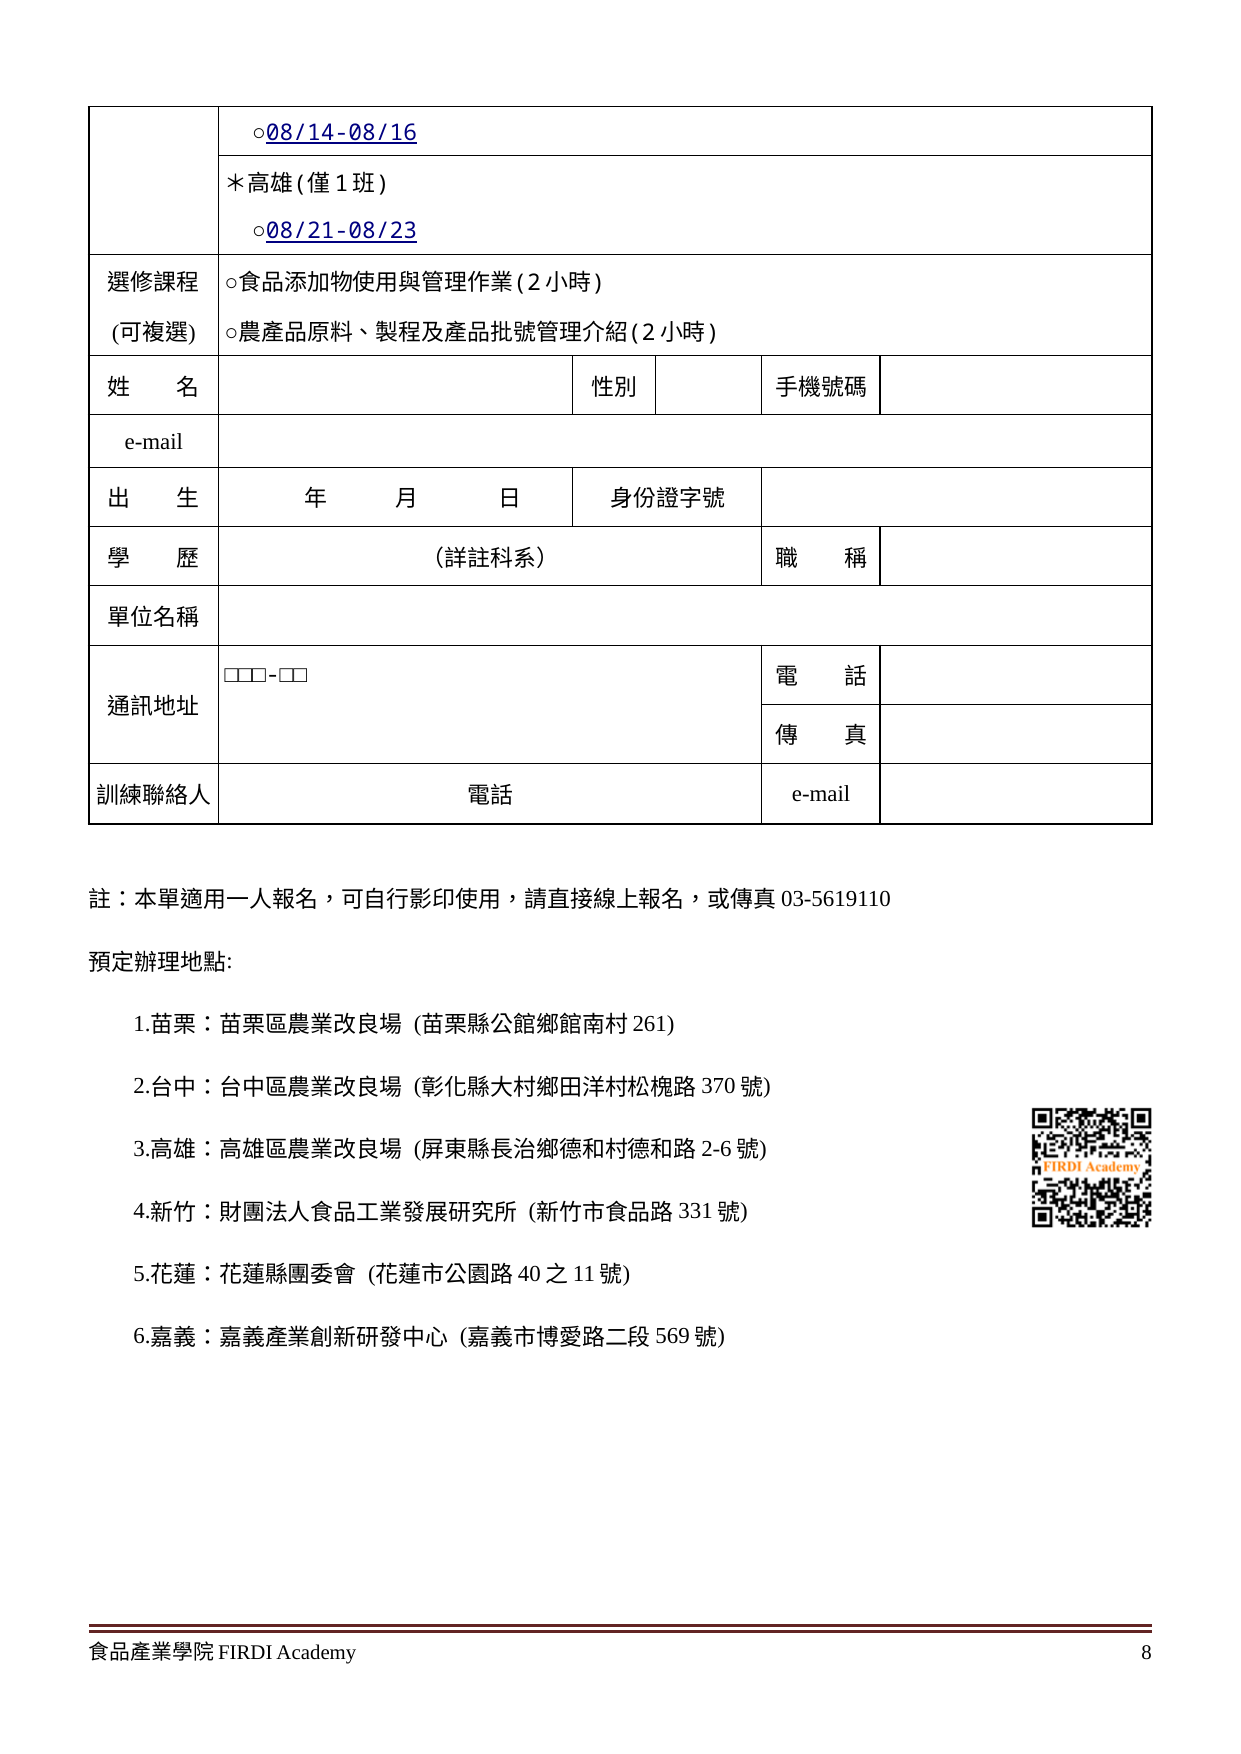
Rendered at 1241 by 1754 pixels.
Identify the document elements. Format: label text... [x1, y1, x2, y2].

table_cell [881, 356, 1151, 414]
table_cell 傳 真 [762, 705, 879, 763]
table_cell [219, 356, 572, 414]
table_cell [762, 468, 1151, 526]
table_cell 電話 [219, 764, 761, 822]
table_cell [90, 107, 218, 254]
text 3.高雄：高雄區農業改良場 (屏東縣長治鄉德和村德和路2-6號) [133, 1106, 1029, 1169]
table_cell ○08/14-08/16 [219, 107, 1151, 155]
table_cell □□□-□□ [219, 646, 761, 763]
table_cell ○食品添加物使用與管理作業(2小時) ○農產品原料、製程及產品批號管理介紹(2小時) [219, 255, 1151, 355]
table_cell 出 生 [90, 468, 218, 526]
table_cell e-mail [762, 764, 879, 822]
table_cell [656, 356, 761, 414]
table_cell [881, 764, 1151, 822]
table_cell 選修課程 (可複選) [90, 255, 218, 355]
table_cell 電 話 [762, 646, 879, 704]
text 5.花蓮：花蓮縣團委會 (花蓮市公園路40之11號) [133, 1231, 1152, 1294]
table_cell 年 月 日 [219, 468, 572, 526]
table_cell [219, 415, 1151, 467]
table_cell 職 稱 [762, 527, 879, 585]
table_cell 學 歷 [90, 527, 218, 585]
table_cell 手機號碼 [762, 356, 879, 414]
table_cell 身份證字號 [573, 468, 761, 526]
table_cell e-mail [90, 415, 218, 467]
table_cell 姓 名 [90, 356, 218, 414]
text 1.苗栗：苗栗區農業改良場 (苗栗縣公館鄉館南村261) [133, 981, 1152, 1044]
text 註：本單適用一人報名，可自行影印使用，請直接線上報名，或傳真03-5619110 [89, 856, 1152, 919]
table_cell [881, 705, 1151, 763]
table_cell 性別 [573, 356, 655, 414]
table_cell [881, 527, 1151, 585]
text 4.新竹：財團法人食品工業發展研究所 (新竹市食品路331號) [133, 1169, 1152, 1231]
text 6.嘉義：嘉義產業創新研發中心 (嘉義市博愛路二段569號) [133, 1294, 1152, 1356]
text 預定辦理地點: [89, 919, 1152, 981]
table_cell [881, 646, 1151, 704]
table_cell ＊高雄(僅1班) ○08/21-08/23 [219, 156, 1151, 254]
text 2.台中：台中區農業改良場 (彰化縣大村鄉田洋村松槐路370號) [133, 1044, 1152, 1106]
table_cell 單位名稱 [90, 586, 218, 644]
table_cell 通訊地址 [90, 646, 218, 763]
table_cell 訓練聯絡人 [90, 764, 218, 822]
table_cell [219, 586, 1151, 644]
table_cell （詳註科系） [219, 527, 761, 585]
